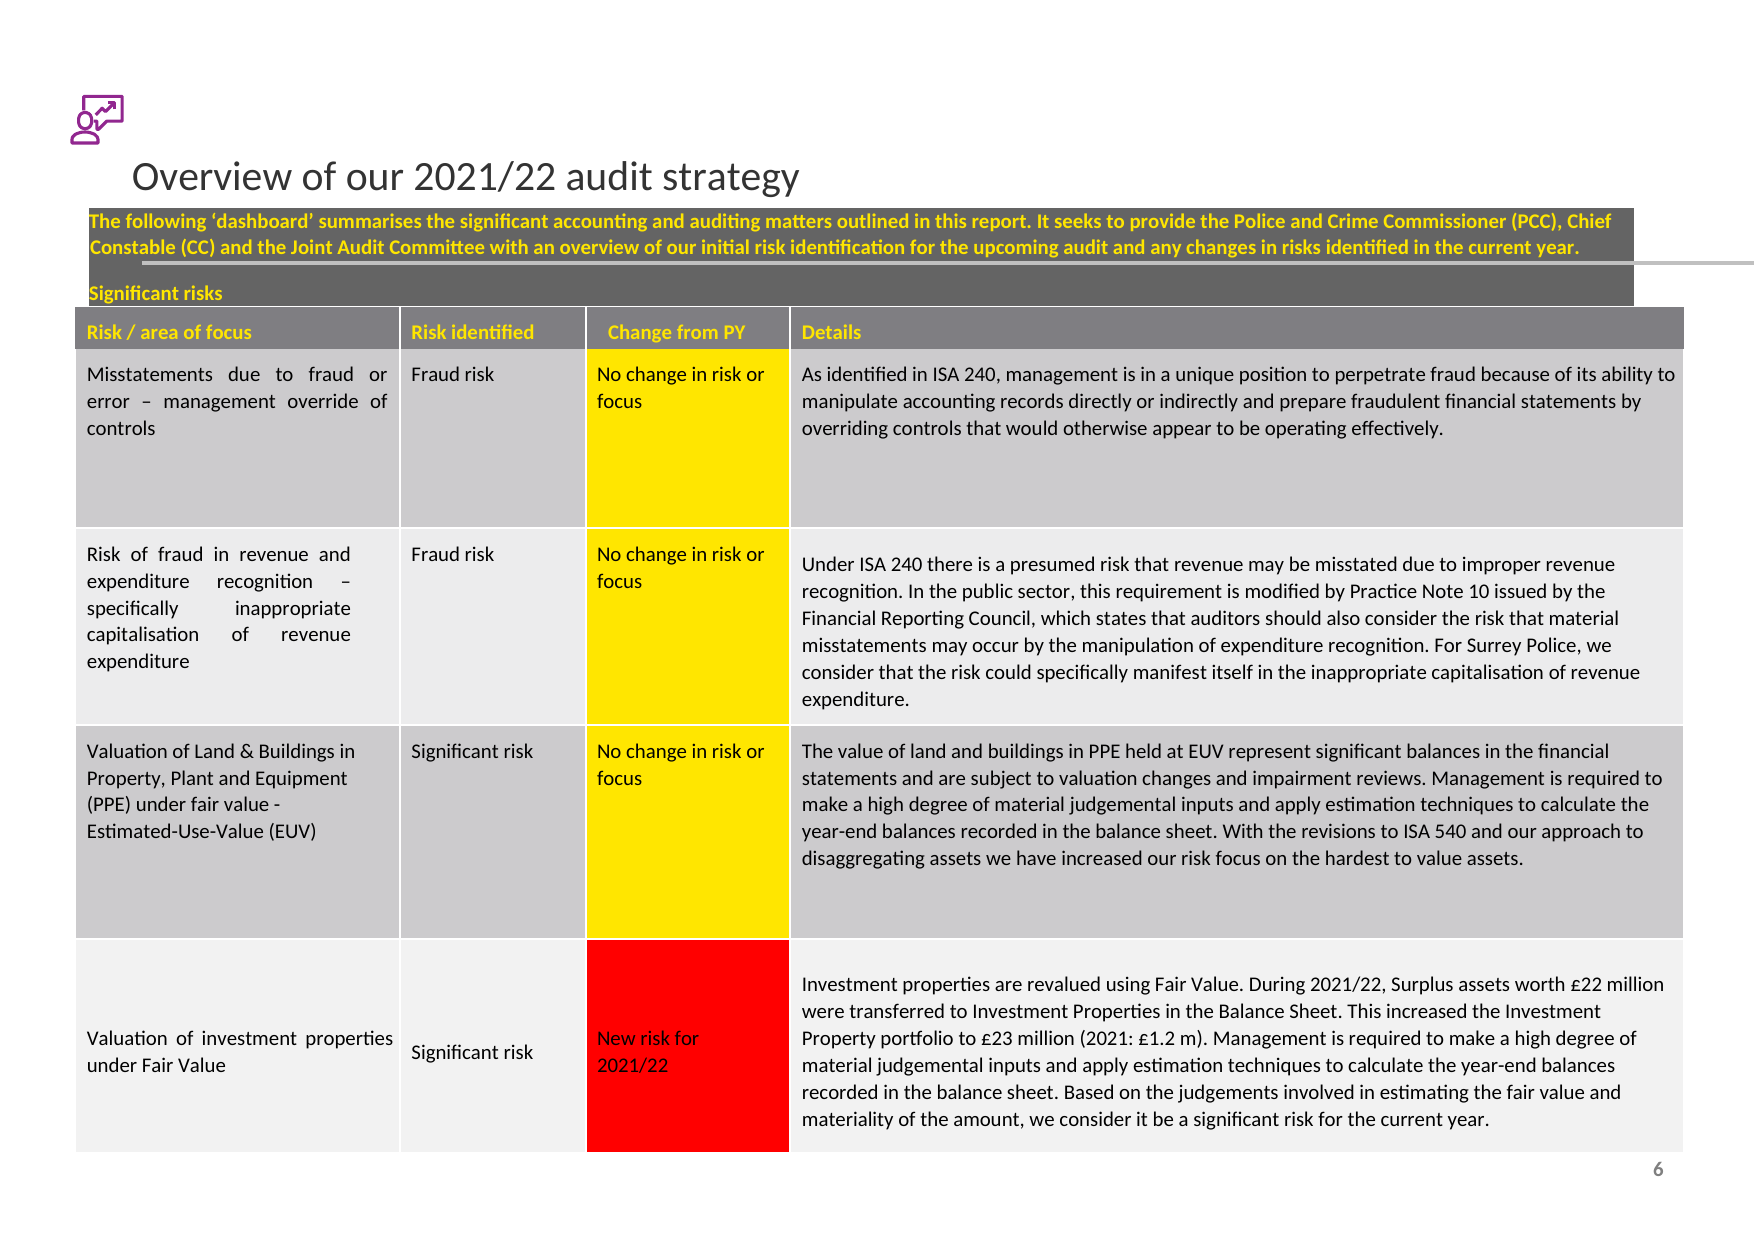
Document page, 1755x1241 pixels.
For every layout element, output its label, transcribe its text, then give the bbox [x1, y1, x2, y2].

table_cell Fraud risk [401, 529, 585, 724]
table_cell Valuation of investment properties under Fair Value [76, 940, 399, 1152]
table_cell Valuation of Land & Buildings in Property, Plant and Equipment (PPE) under fair value - Estimated-Use-Value (EUV) [76, 726, 399, 938]
table_cell No change in risk or focus [587, 529, 789, 724]
table_header Risk identified [401, 307, 585, 349]
table_cell Fraud risk [401, 349, 585, 527]
table_header Change from PY [587, 307, 789, 349]
table_cell No change in risk or focus [587, 349, 789, 527]
table_cell No change in risk or focus [587, 726, 789, 938]
table_cell Under ISA 240 there is a presumed risk that revenue may be misstated due to improper revenue recognition. In the public sector, this requirement is modified by Practice Note 10 issued by the Financial Reporting Council, which states that auditors should also consider the risk that material misstatements may occur by the manipulation of expenditure recognition. For Surrey Police, we consider that the risk could specifically manifest itself in the inappropriate capitalisation of revenue expenditure. [791, 529, 1683, 724]
subtitle Overview of our 2021/22 audit strategy [132, 150, 1634, 201]
text Significant risks [89, 280, 1634, 306]
text The following ‘dashboard’ summarises the significant accounting and auditing matters outlined in this report. It seeks to provide the Police and Crime Commissioner (PCC), Chief Constable (CC) and the Joint Audit Committee with an overview of our initial risk identification for the upcoming audit and any changes in risks identified in the current year. [89, 208, 1634, 260]
table_cell New risk for 2021/22 [587, 940, 789, 1152]
table_header Risk / area of focus [75, 307, 399, 349]
table_cell Risk of fraud in revenue and expenditure recognition – specifically inappropriate capitalisation of revenue expenditure [76, 529, 399, 724]
table_header Details [791, 307, 1684, 349]
table_cell As identified in ISA 240, management is in a unique position to perpetrate fraud because of its ability to manipulate accounting records directly or indirectly and prepare fraudulent financial statements by overriding controls that would otherwise appear to be operating effectively. [791, 349, 1683, 527]
table_cell Significant risk [401, 940, 585, 1152]
table_cell Investment properties are revalued using Fair Value. During 2021/22, Surplus assets worth £22 million were transferred to Investment Properties in the Balance Sheet. This increased the Investment Property portfolio to £23 million (2021: £1.2 m). Management is required to make a high degree of material judgemental inputs and apply estimation techniques to calculate the year-end balances recorded in the balance sheet. Based on the judgements involved in estimating the fair value and materiality of the amount, we consider it be a significant risk for the current year. [791, 940, 1683, 1152]
table_cell The value of land and buildings in PPE held at EUV represent significant balances in the financial statements and are subject to valuation changes and impairment reviews. Management is required to make a high degree of material judgemental inputs and apply estimation techniques to calculate the year-end balances recorded in the balance sheet. With the revisions to ISA 540 and our approach to disaggregating assets we have increased our risk focus on the hardest to value assets. [791, 726, 1683, 938]
table_cell Misstatements due to fraud or error – management override of controls [76, 349, 399, 527]
table_cell Significant risk [401, 726, 585, 938]
